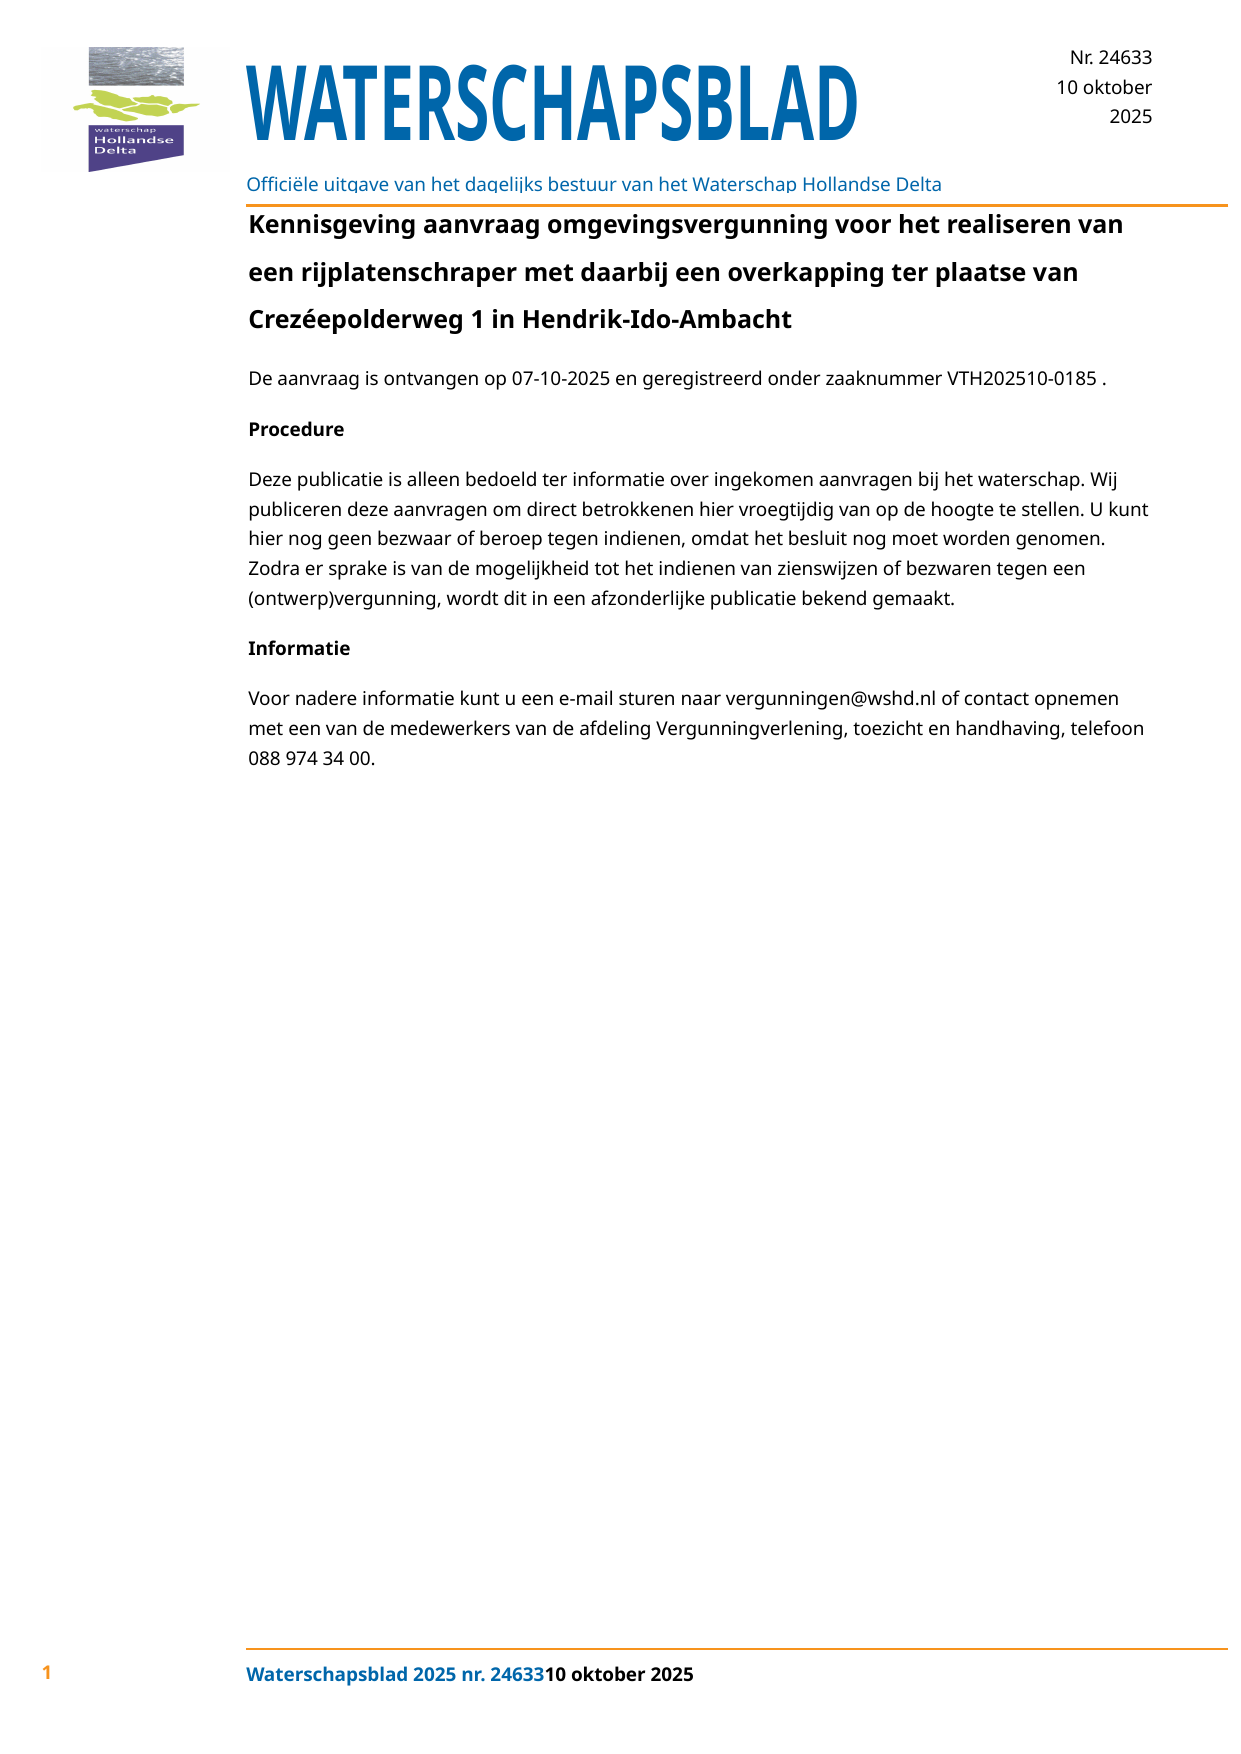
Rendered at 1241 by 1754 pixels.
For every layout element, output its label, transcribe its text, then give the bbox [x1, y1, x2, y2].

text De aanvraag is ontvangen op 07-10-2025 en geregistreerd onder zaaknummer VTH202510-0185 . [248, 366, 1152, 391]
text Kennisgeving aanvraag omgevingsvergunning voor het realiseren van een rijplatenschraper met daarbij een overkapping ter plaatse van Crezéepolderweg 1 in Hendrik-Ido-Ambacht [248, 207, 1152, 336]
text Deze publicatie is alleen bedoeld ter informatie over ingekomen aanvragen bij het waterschap. Wij publiceren deze aanvragen om direct betrokkenen hier vroegtijdig van op de hoogte te stellen. U kunt hier nog geen bezwaar of beroep tegen indienen, omdat het besluit nog moet worden genomen. Zodra er sprake is van de mogelijkheid tot het indienen van zienswijzen of bezwaren tegen een (ontwerp)vergunning, wordt dit in een afzonderlijke publicatie bekend gemaakt. [248, 466, 1152, 610]
text Procedure [248, 416, 1152, 442]
text Informatie [248, 635, 1152, 661]
text Voor nadere informatie kunt u een e-mail sturen naar vergunningen@wshd.nl of contact opnemen met een van de medewerkers van de afdeling Vergunningverlening, toezicht en handhaving, telefoon 088 974 34 00. [248, 686, 1152, 770]
picture [41, 47, 231, 172]
